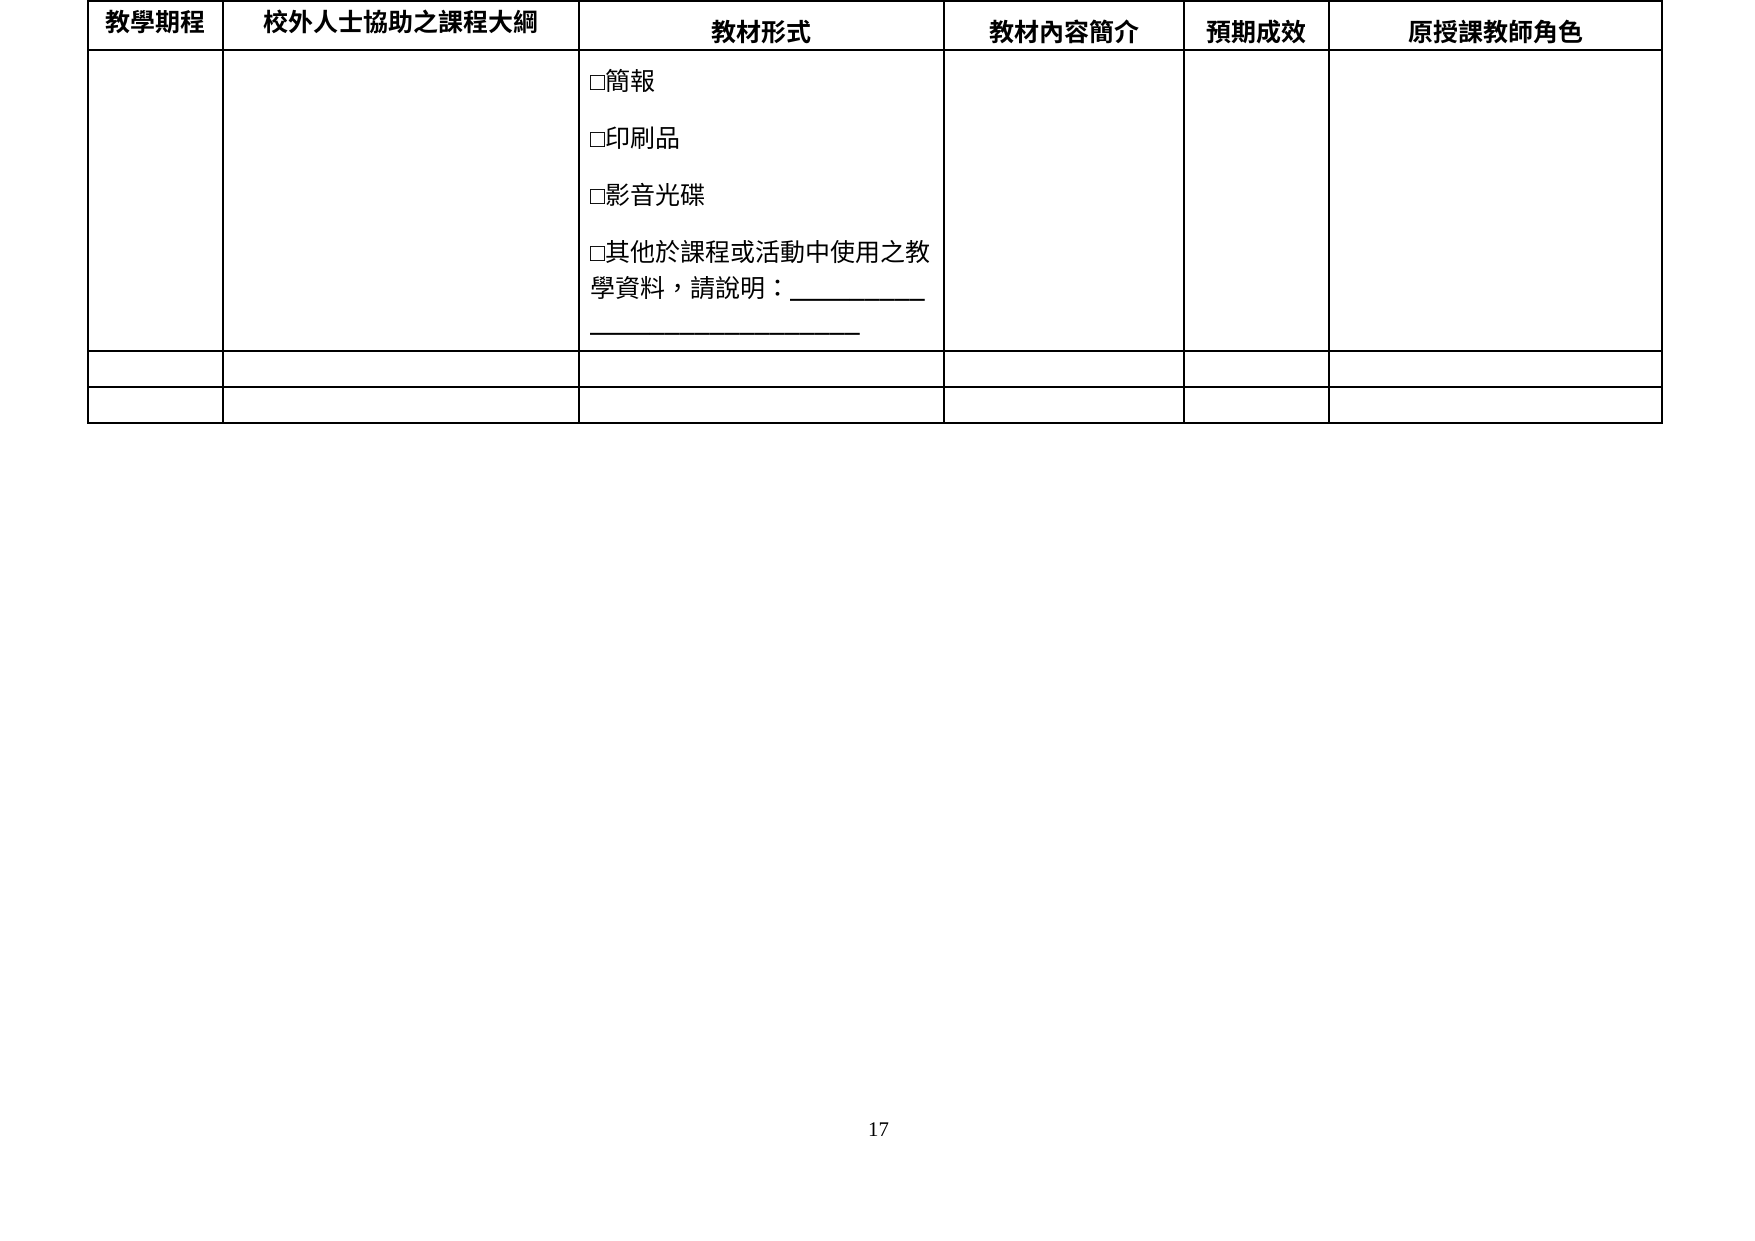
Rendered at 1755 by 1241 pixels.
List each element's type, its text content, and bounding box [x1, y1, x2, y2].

table_cell [89, 352, 222, 386]
table_cell [945, 51, 1183, 349]
table_header 原授課教師角色 [1330, 2, 1661, 49]
table_cell [580, 352, 943, 386]
table_cell [945, 388, 1183, 422]
table_header 教材內容簡介 [945, 2, 1183, 49]
table_cell [945, 352, 1183, 386]
table_cell [580, 388, 943, 422]
table_cell [1185, 388, 1328, 422]
table_header 教材形式 [580, 2, 943, 49]
table_cell [1330, 352, 1661, 386]
table_cell [89, 388, 222, 422]
table_cell [224, 388, 578, 422]
table_cell [1185, 352, 1328, 386]
table_cell [224, 352, 578, 386]
table_cell □簡報 □印刷品 □影音光碟 □其他於課程或活動中使用之教學資料，請說明：___________________________ [580, 51, 943, 349]
table_cell [224, 51, 578, 349]
table_cell [1330, 51, 1661, 349]
table_cell [89, 51, 222, 349]
table_cell [1185, 51, 1328, 349]
table_header 教學期程 [89, 2, 222, 49]
table_header 預期成效 [1185, 2, 1328, 49]
table_cell [1330, 388, 1661, 422]
table_header 校外人士協助之課程大綱 [224, 2, 578, 49]
